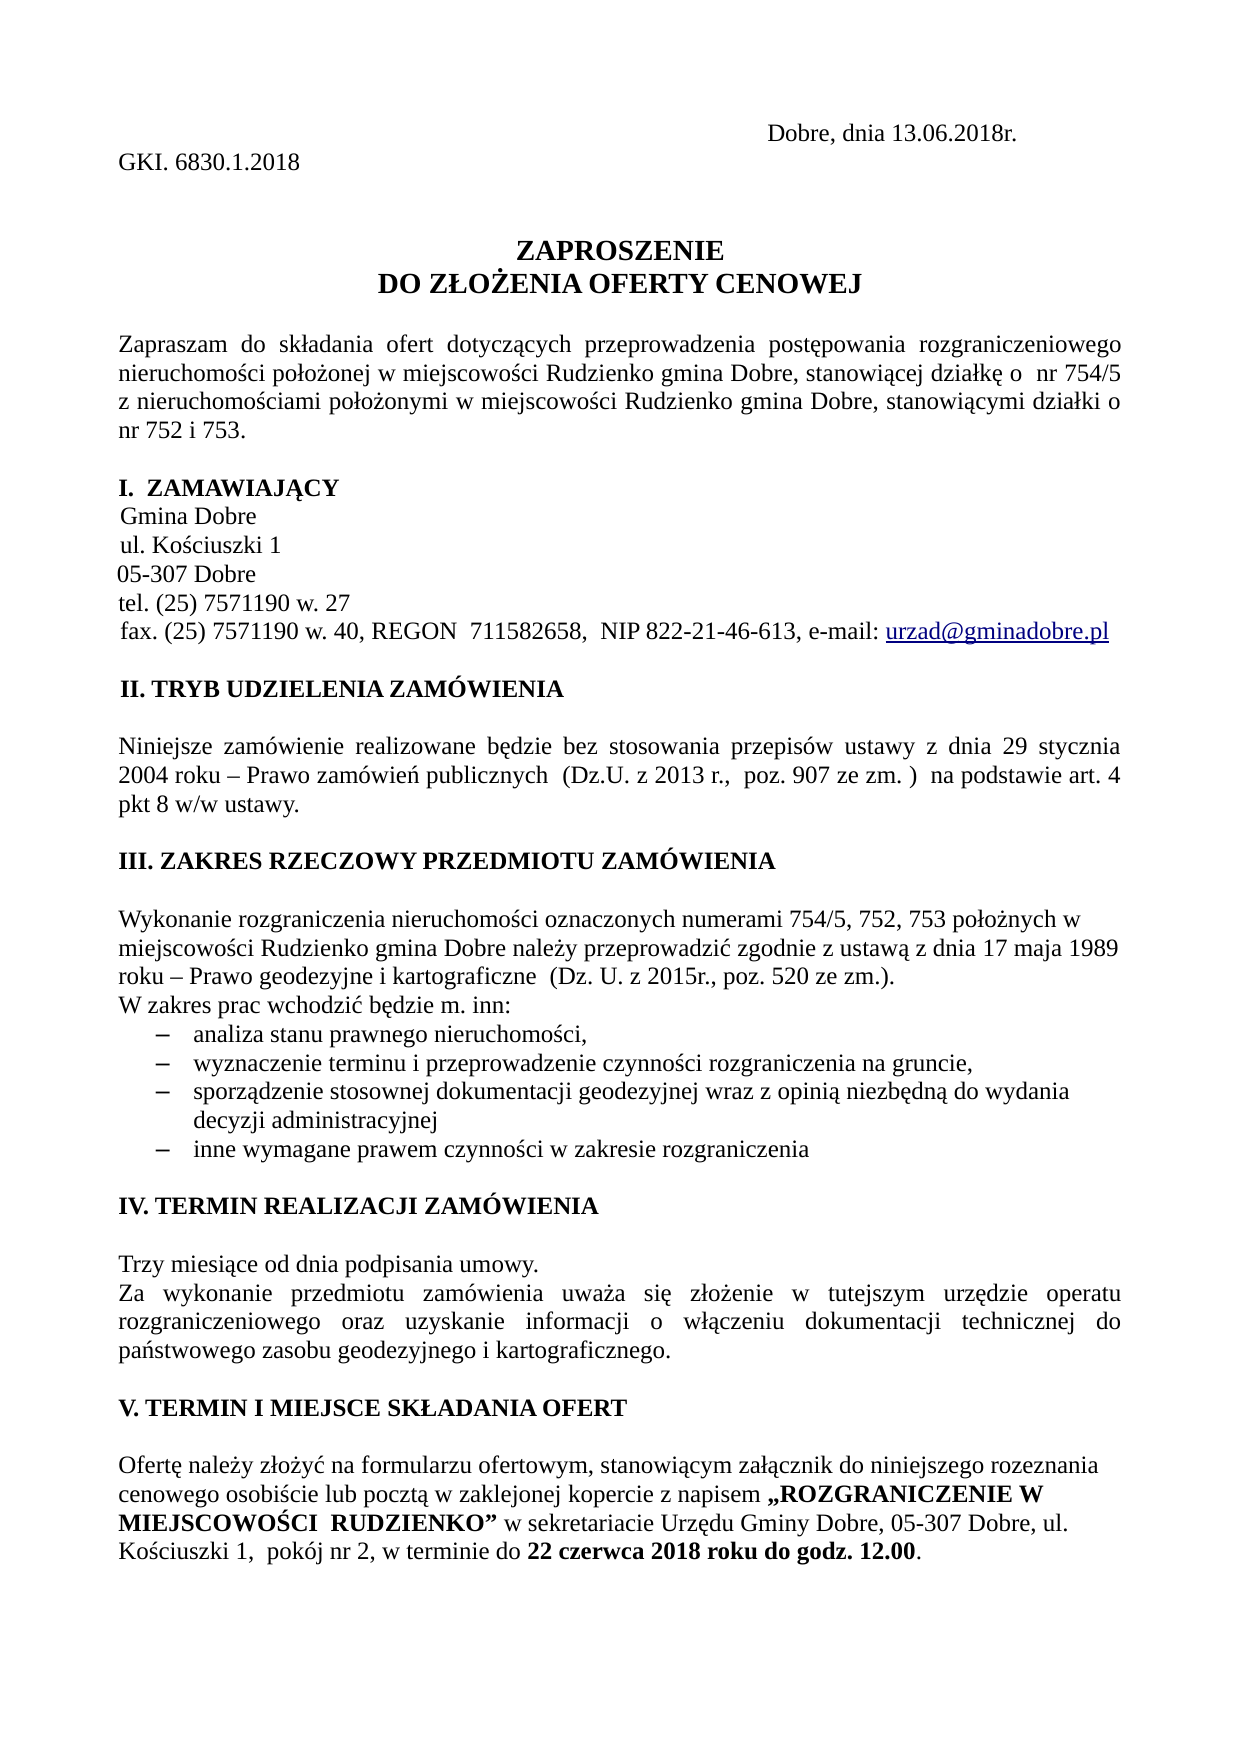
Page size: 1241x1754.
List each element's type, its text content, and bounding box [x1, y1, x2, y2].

text ZAPROSZENIE [118, 233, 1122, 267]
list sporządzenie stosownej dokumentacji geodezyjnej wraz z opinią niezbędną do wydania decyzji administracyjnej [156, 1076, 1122, 1134]
text Dobre, dnia 13.06.2018r. [118, 118, 1122, 147]
text W zakres prac wchodzić będzie m. inn: [118, 990, 1122, 1019]
text Trzy miesiące od dnia podpisania umowy. [118, 1249, 1122, 1278]
list tel. (25) 7571190 w. 27 [81, 588, 1122, 616]
list analiza stanu prawnego nieruchomości, [156, 1019, 1122, 1048]
text V. TERMIN I MIEJSCE SKŁADANIA OFERT [118, 1393, 1122, 1421]
text DO ZŁOŻENIA OFERTY CENOWEJ [118, 267, 1122, 300]
text IV. TERMIN REALIZACJI ZAMÓWIENIA [118, 1191, 1122, 1220]
list wyznaczenie terminu i przeprowadzenie czynności rozgraniczenia na gruncie, [156, 1048, 1122, 1076]
text Wykonanie rozgraniczenia nieruchomości oznaczonych numerami 754/5, 752, 753 położnych w miejscowości Rudzienko gmina Dobre należy przeprowadzić zgodnie z ustawą z dnia 17 maja 1989 roku – Prawo geodezyjne i kartograficzne (Dz. U. z 2015r., poz. 520 ze zm.). [118, 904, 1122, 990]
text GKI. 6830.1.2018 [118, 147, 1122, 176]
list fax. (25) 7571190 w. 40, REGON 711582658, NIP 822-21-46-613, e-mail: urzad@gminadobre.pl [82, 616, 1122, 645]
list 05-307 Dobre [115, 559, 1122, 588]
text Za wykonanie przedmiotu zamówienia uważa się złożenie w tutejszym urzędzie operatu rozgraniczeniowego oraz uzyskanie informacji o włączeniu dokumentacji technicznej do państwowego zasobu geodezyjnego i kartograficznego. [118, 1278, 1122, 1364]
list inne wymagane prawem czynności w zakresie rozgraniczenia [156, 1134, 1122, 1163]
text Ofertę należy złożyć na formularzu ofertowym, stanowiącym załącznik do niniejszego rozeznania cenowego osobiście lub pocztą w zaklejonej kopercie z napisem „ROZGRANICZENIE W MIEJSCOWOŚCI RUDZIENKO” w sekretariacie Urzędu Gminy Dobre, 05-307 Dobre, ul. Kościuszki 1, pokój nr 2, w terminie do 22 czerwca 2018 roku do godz. 12.00. [118, 1450, 1122, 1565]
text III. ZAKRES RZECZOWY PRZEDMIOTU ZAMÓWIENIA [118, 846, 1122, 875]
list II. TRYB UDZIELENIA ZAMÓWIENIA [120, 674, 1122, 703]
text Niniejsze zamówienie realizowane będzie bez stosowania przepisów ustawy z dnia 29 stycznia 2004 roku – Prawo zamówień publicznych (Dz.U. z 2013 r., poz. 907 ze zm. ) na podstawie art. 4 pkt 8 w/w ustawy. [118, 731, 1122, 818]
list Gmina Dobre ul. Kościuszki 1 [82, 501, 1122, 559]
text I. ZAMAWIAJĄCY [81, 473, 1122, 501]
text Zapraszam do składania ofert dotyczących przeprowadzenia postępowania rozgraniczeniowego nieruchomości położonej w miejscowości Rudzienko gmina Dobre, stanowiącej działkę o nr 754/5 z nieruchomościami położonymi w miejscowości Rudzienko gmina Dobre, stanowiącymi działki o nr 752 i 753. [118, 329, 1122, 444]
